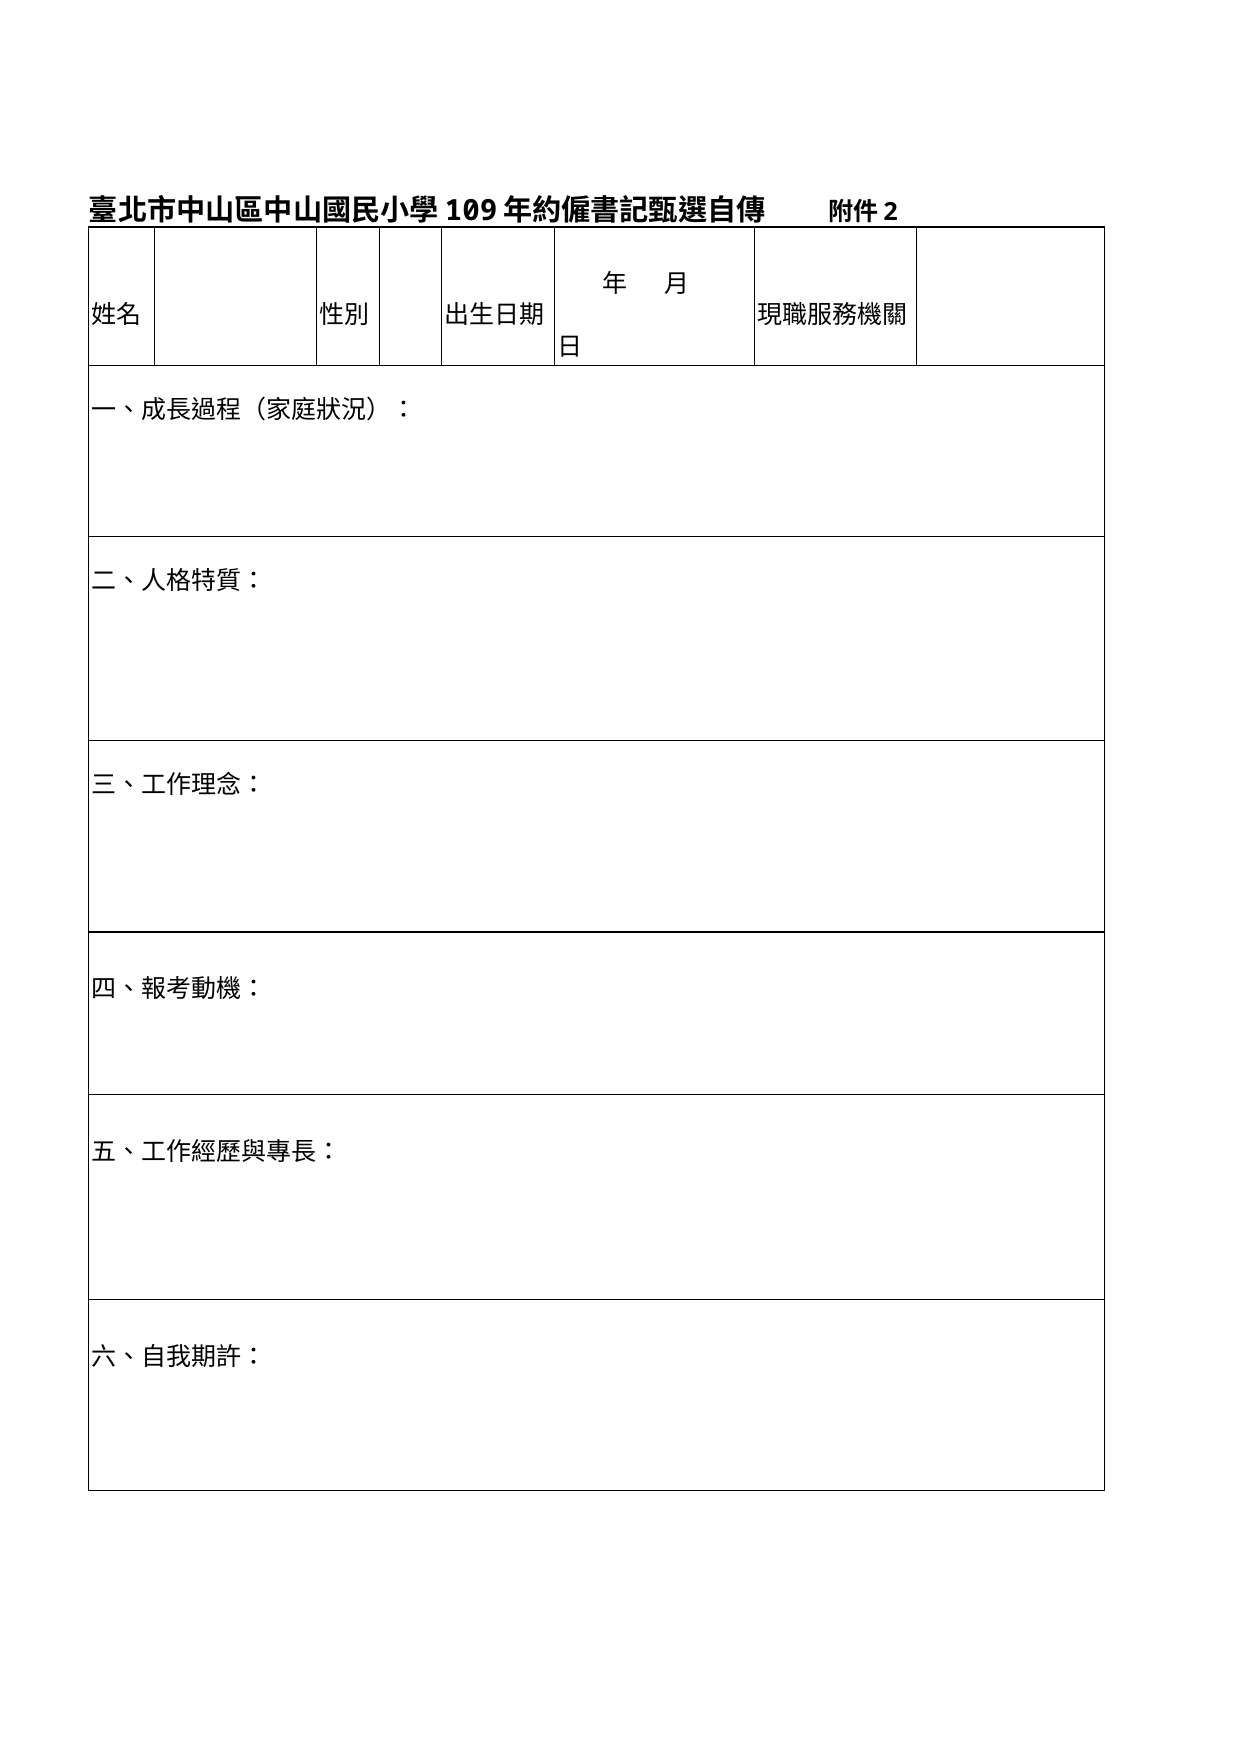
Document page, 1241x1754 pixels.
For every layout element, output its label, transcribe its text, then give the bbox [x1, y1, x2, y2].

table_header [380, 228, 441, 365]
table_cell 一、成長過程（家庭狀況）： [89, 366, 1104, 536]
table_header 性別 [317, 228, 379, 365]
table_header [917, 228, 1104, 365]
table_header [155, 228, 316, 365]
table_cell 四、報考動機： [89, 933, 1104, 1094]
table_cell 六、自我期許： [89, 1300, 1104, 1489]
table_header 現職服務機關 [755, 228, 916, 365]
table_header 出生日期 [442, 228, 554, 365]
table_cell 五、工作經歷與專長： [89, 1095, 1104, 1299]
table_cell 三、工作理念： [89, 741, 1104, 931]
table_header 姓名 [89, 228, 154, 365]
table_cell 二、人格特質： [89, 537, 1104, 740]
text 臺北市中山區中山國民小學109年約僱書記甄選自傳 附件2 [89, 164, 1152, 226]
table_header 年 月 日 [555, 228, 754, 365]
